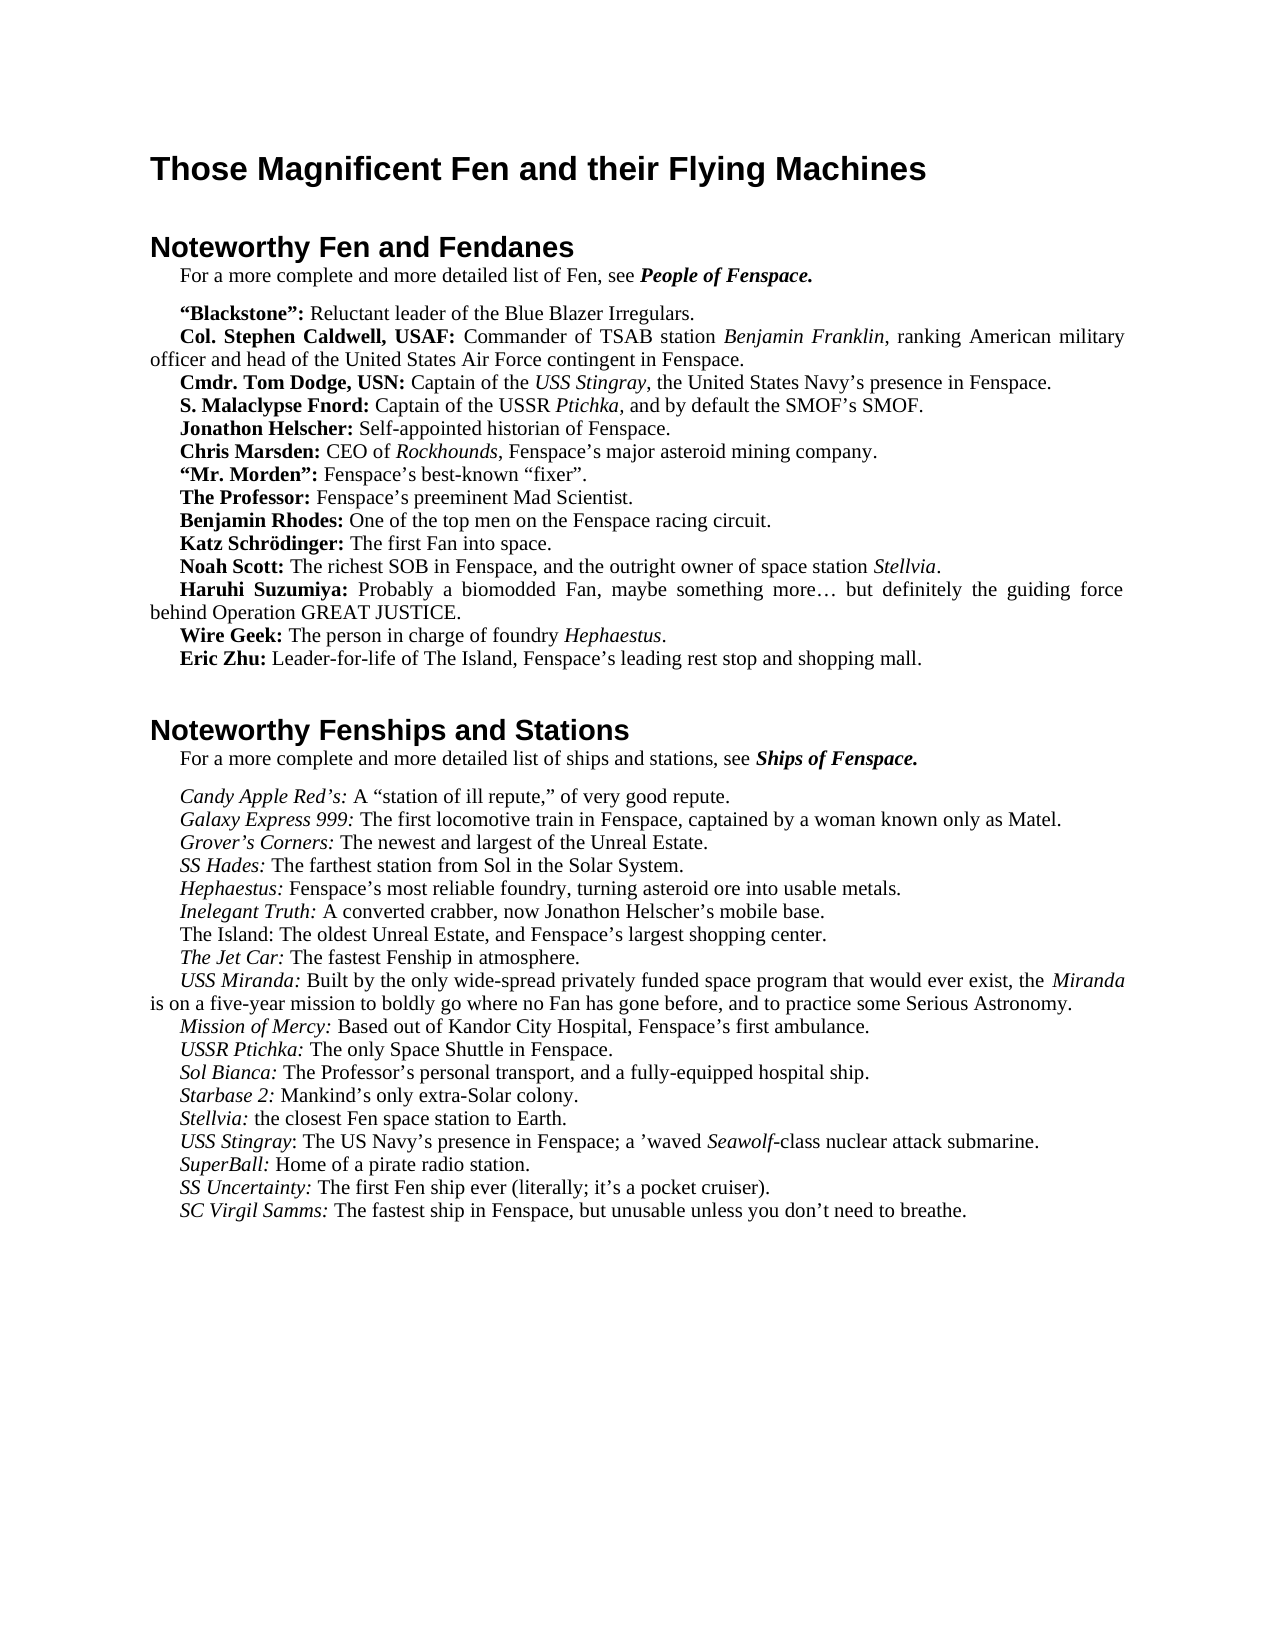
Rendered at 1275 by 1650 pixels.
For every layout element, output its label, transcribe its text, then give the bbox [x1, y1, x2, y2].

text S. Malaclypse Fnord: Captain of the USSR Ptichka, and by default the SMOF’s SMOF. [150, 394, 1125, 417]
text Inelegant Truth: A converted crabber, now Jonathon Helscher’s mobile base. [150, 900, 1125, 923]
text For a more complete and more detailed list of Fen, see People of Fenspace. [150, 264, 1125, 287]
text For a more complete and more detailed list of ships and stations, see Ships of Fenspace. [150, 747, 1125, 770]
text Chris Marsden: CEO of Rockhounds, Fenspace’s major asteroid mining company. [150, 440, 1125, 463]
text Haruhi Suzumiya: Probably a biomodded Fan, maybe something more… but definitely the guiding force behind Operation GREAT JUSTICE. [150, 578, 1125, 624]
text Cmdr. Tom Dodge, USN: Captain of the USS Stingray, the United States Navy’s presence in Fenspace. [150, 371, 1125, 394]
text Col. Stephen Caldwell, USAF: Commander of TSAB station Benjamin Franklin, ranking American military officer and head of the United States Air Force contingent in Fenspace. [150, 325, 1125, 371]
text USS Miranda: Built by the only wide-spread privately funded space program that would ever exist, the Miranda is on a five-year mission to boldly go where no Fan has gone before, and to practice some Serious Astronomy. [150, 969, 1125, 1015]
text Noah Scott: The richest SOB in Fenspace, and the outright owner of space station Stellvia. [150, 555, 1125, 578]
text SC Virgil Samms: The fastest ship in Fenspace, but unusable unless you don’t need to breathe. [150, 1199, 1125, 1222]
text The Professor: Fenspace’s preeminent Mad Scientist. [150, 486, 1125, 509]
text Starbase 2: Mankind’s only extra-Solar colony. [150, 1084, 1125, 1107]
subtitle Those Magnificent Fen and their Flying Machines [150, 150, 1125, 187]
text Candy Apple Red’s: A “station of ill repute,” of very good repute. [150, 785, 1125, 808]
text Jonathon Helscher: Self-appointed historian of Fenspace. [150, 417, 1125, 440]
text SS Uncertainty: The first Fen ship ever (literally; it’s a pocket cruiser). [150, 1176, 1125, 1199]
text Mission of Mercy: Based out of Kandor City Hospital, Fenspace’s first ambulance. [150, 1015, 1125, 1038]
text Eric Zhu: Leader-for-life of The Island, Fenspace’s leading rest stop and shopping mall. [150, 647, 1125, 670]
text The Island: The oldest Unreal Estate, and Fenspace’s largest shopping center. [150, 923, 1125, 946]
text Hephaestus: Fenspace’s most reliable foundry, turning asteroid ore into usable metals. [150, 877, 1125, 900]
text Galaxy Express 999: The first locomotive train in Fenspace, captained by a woman known only as Matel. [150, 808, 1125, 831]
text “Mr. Morden”: Fenspace’s best-known “fixer”. [150, 463, 1125, 486]
text Katz Schrödinger: The first Fan into space. [150, 532, 1125, 555]
subtitle Noteworthy Fen and Fendanes [150, 231, 1125, 264]
text “Blackstone”: Reluctant leader of the Blue Blazer Irregulars. [150, 302, 1125, 325]
text Sol Bianca: The Professor’s personal transport, and a fully-equipped hospital ship. [150, 1061, 1125, 1084]
text SS Hades: The farthest station from Sol in the Solar System. [150, 854, 1125, 877]
text Wire Geek: The person in charge of foundry Hephaestus. [150, 624, 1125, 647]
subtitle Noteworthy Fenships and Stations [150, 714, 1125, 747]
text Benjamin Rhodes: One of the top men on the Fenspace racing circuit. [150, 509, 1125, 532]
text Stellvia: the closest Fen space station to Earth. [150, 1107, 1125, 1130]
text USS Stingray: The US Navy’s presence in Fenspace; a ’waved Seawolf-class nuclear attack submarine. [150, 1130, 1125, 1153]
text The Jet Car: The fastest Fenship in atmosphere. [150, 946, 1125, 969]
text USSR Ptichka: The only Space Shuttle in Fenspace. [150, 1038, 1125, 1061]
text Grover’s Corners: The newest and largest of the Unreal Estate. [150, 831, 1125, 854]
text SuperBall: Home of a pirate radio station. [150, 1153, 1125, 1176]
